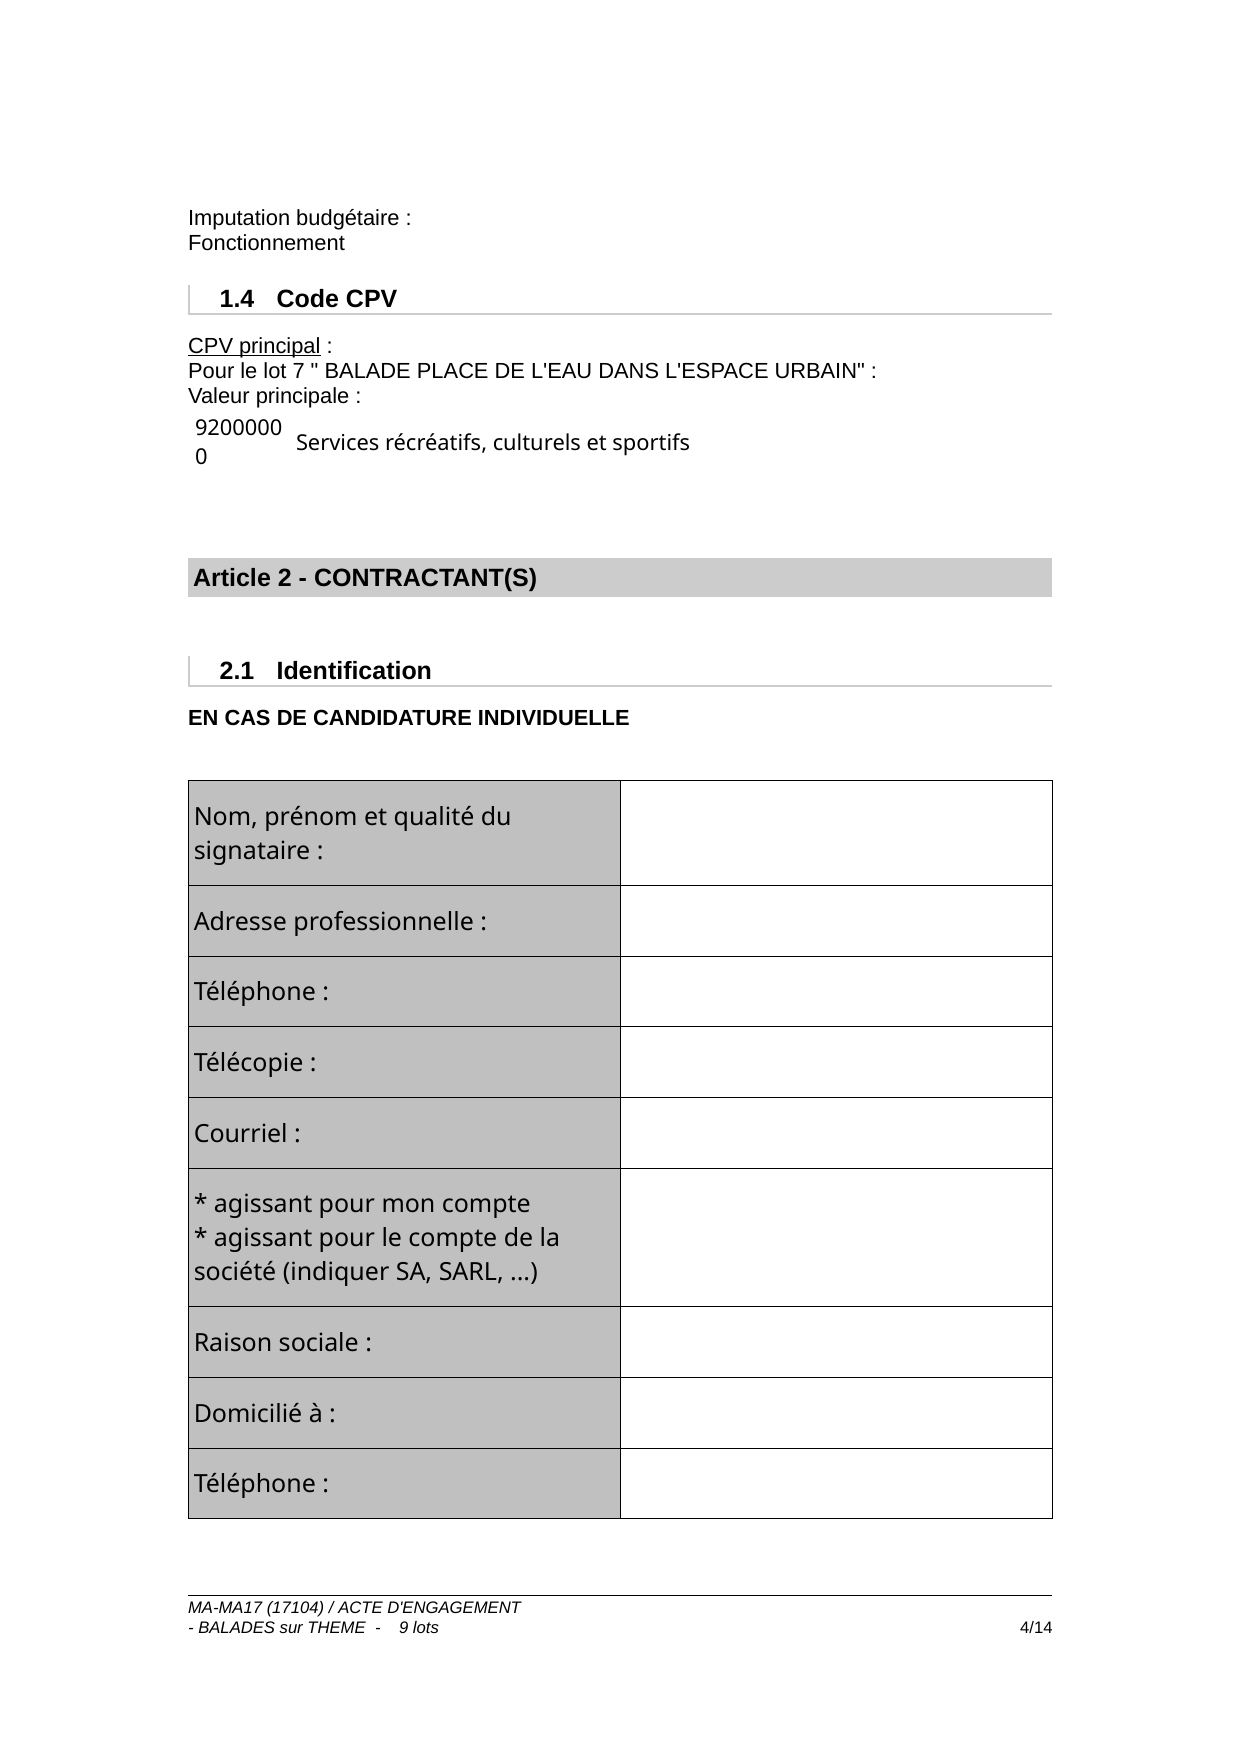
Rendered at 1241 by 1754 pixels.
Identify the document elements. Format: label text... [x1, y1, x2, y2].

table_cell [621, 1378, 1052, 1448]
table_cell * agissant pour mon compte * agissant pour le compte de la société (indiquer SA, SARL, ...) [189, 1169, 620, 1306]
subtitle CONTRACTANT(S) [190, 561, 1050, 595]
table_cell [621, 1027, 1052, 1097]
table_cell [621, 1449, 1052, 1518]
table_cell Téléphone : [189, 1449, 620, 1518]
table_cell [621, 1098, 1052, 1168]
table_header Nom, prénom et qualité du signataire : [189, 781, 620, 885]
text Fonctionnement [188, 230, 1052, 255]
text Valeur principale : [188, 383, 1052, 409]
table_cell Raison sociale : [189, 1307, 620, 1377]
table_header [621, 781, 1052, 885]
table_cell Adresse professionnelle : [189, 886, 620, 956]
table_cell Télécopie : [189, 1027, 620, 1097]
table_cell Courriel : [189, 1098, 620, 1168]
text Pour le lot 7 " BALADE PLACE DE L'EAU DANS L'ESPACE URBAIN" : [188, 358, 1052, 383]
subtitle Code CPV [188, 284, 1052, 313]
text CPV principal : [188, 333, 1052, 358]
table_cell Téléphone : [189, 957, 620, 1026]
table_cell [621, 886, 1052, 956]
text Imputation budgétaire : [188, 204, 1052, 230]
table_cell [621, 1307, 1052, 1377]
table_cell [621, 957, 1052, 1026]
table_cell [621, 1169, 1052, 1306]
text EN CAS DE CANDIDATURE INDIVIDUELLE [188, 705, 1052, 730]
table_header Services récréatifs, culturels et sportifs [293, 409, 706, 474]
table_cell Domicilié à : [189, 1378, 620, 1448]
subtitle Identification [190, 656, 1052, 685]
table_header 92000000 [192, 409, 293, 474]
